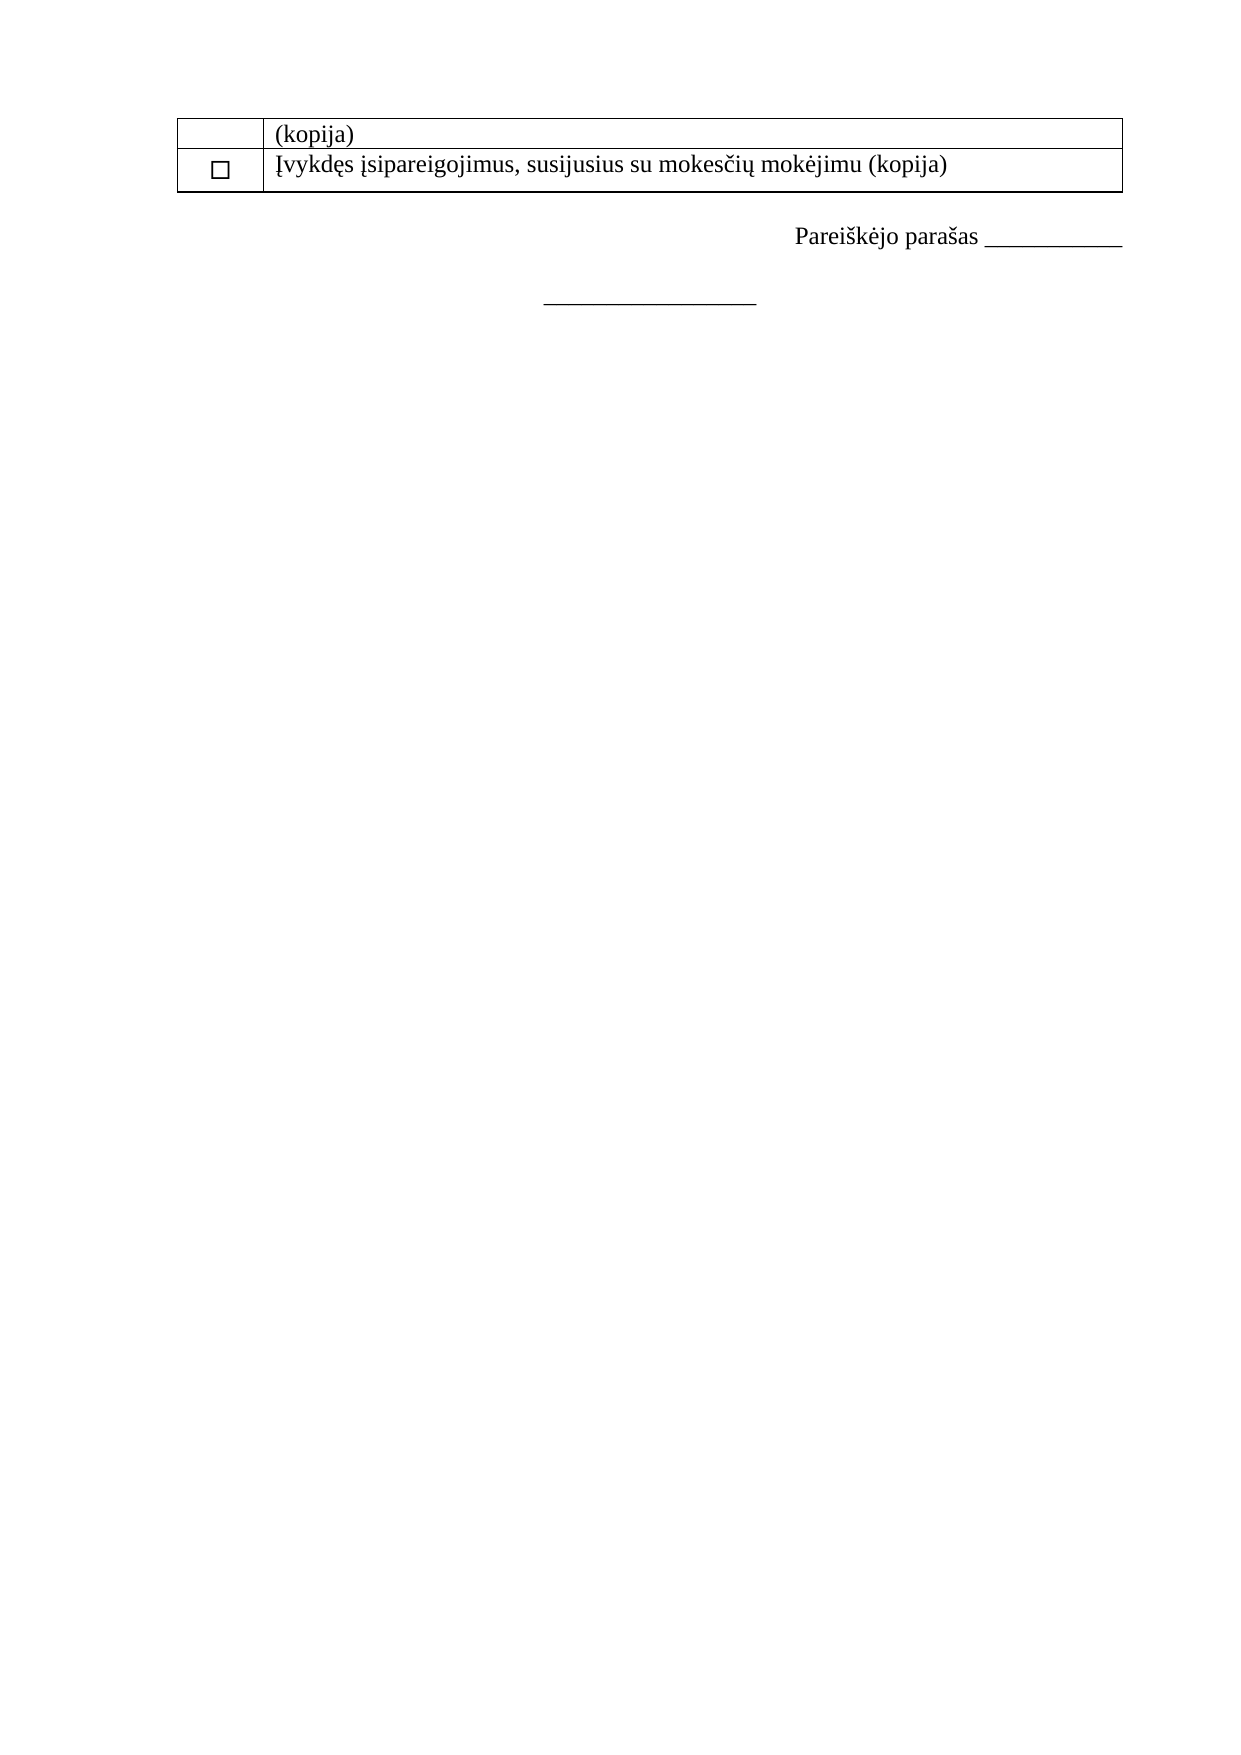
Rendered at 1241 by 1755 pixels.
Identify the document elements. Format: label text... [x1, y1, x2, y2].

text Pareiškėjo parašas ___________ [177, 221, 1122, 250]
table_cell [] [178, 119, 263, 148]
table_cell [] [178, 149, 263, 191]
text _________________ [177, 279, 1122, 307]
table_cell (kopija) [264, 119, 1122, 148]
table_cell Įvykdęs įsipareigojimus, susijusius su mokesčių mokėjimu (kopija) [264, 149, 1122, 191]
